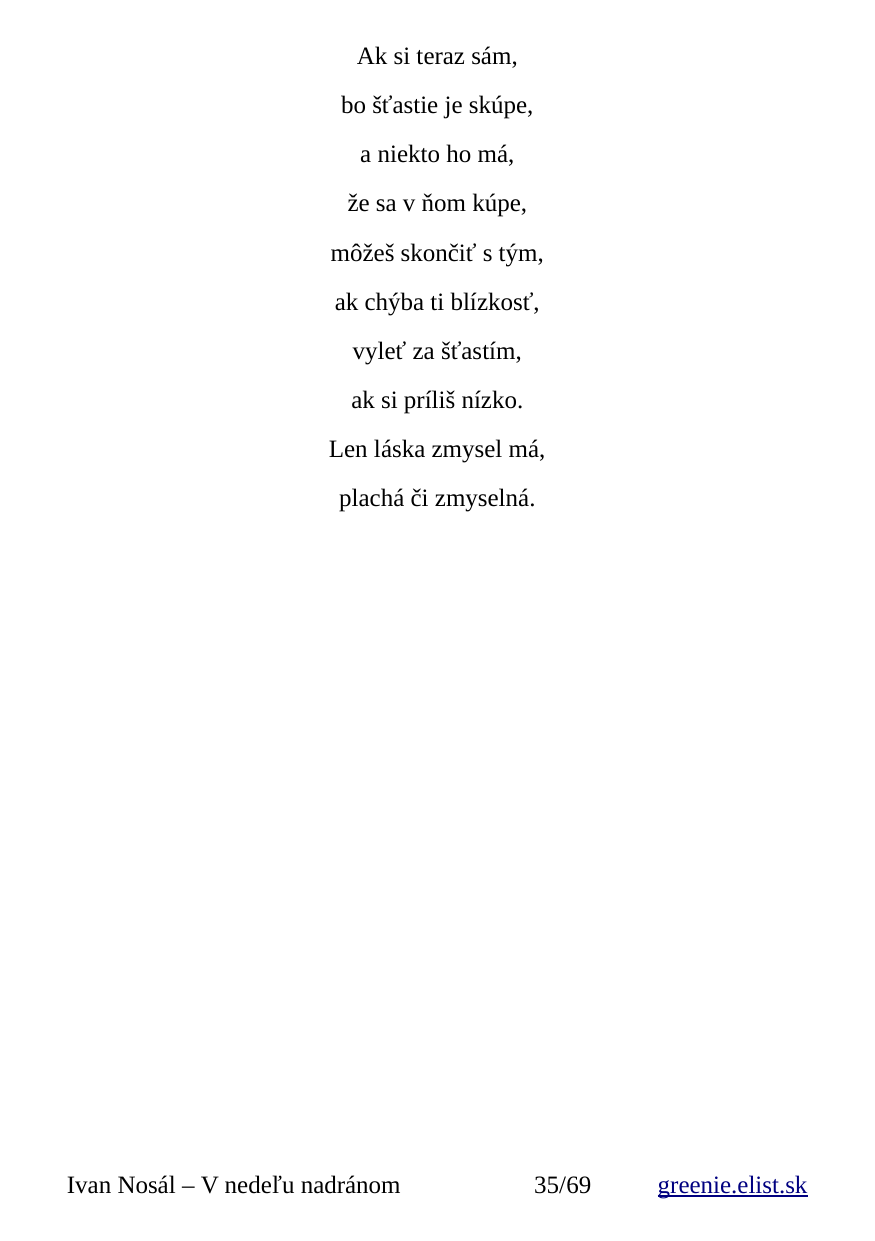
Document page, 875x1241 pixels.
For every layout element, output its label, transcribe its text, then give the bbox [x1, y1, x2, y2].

text bo šťastie je skúpe, [41, 90, 833, 119]
text vyleť za šťastím, [41, 336, 833, 364]
text plachá či zmyselná. [41, 483, 833, 512]
text a niekto ho má, [41, 139, 833, 168]
text ak si príliš nízko. [41, 385, 833, 413]
text môžeš skončiť s tým, [41, 238, 833, 266]
text Ak si teraz sám, [41, 41, 833, 70]
text Len láska zmysel má, [41, 434, 833, 463]
text ak chýba ti blízkosť, [41, 287, 833, 315]
text že sa v ňom kúpe, [41, 188, 833, 217]
